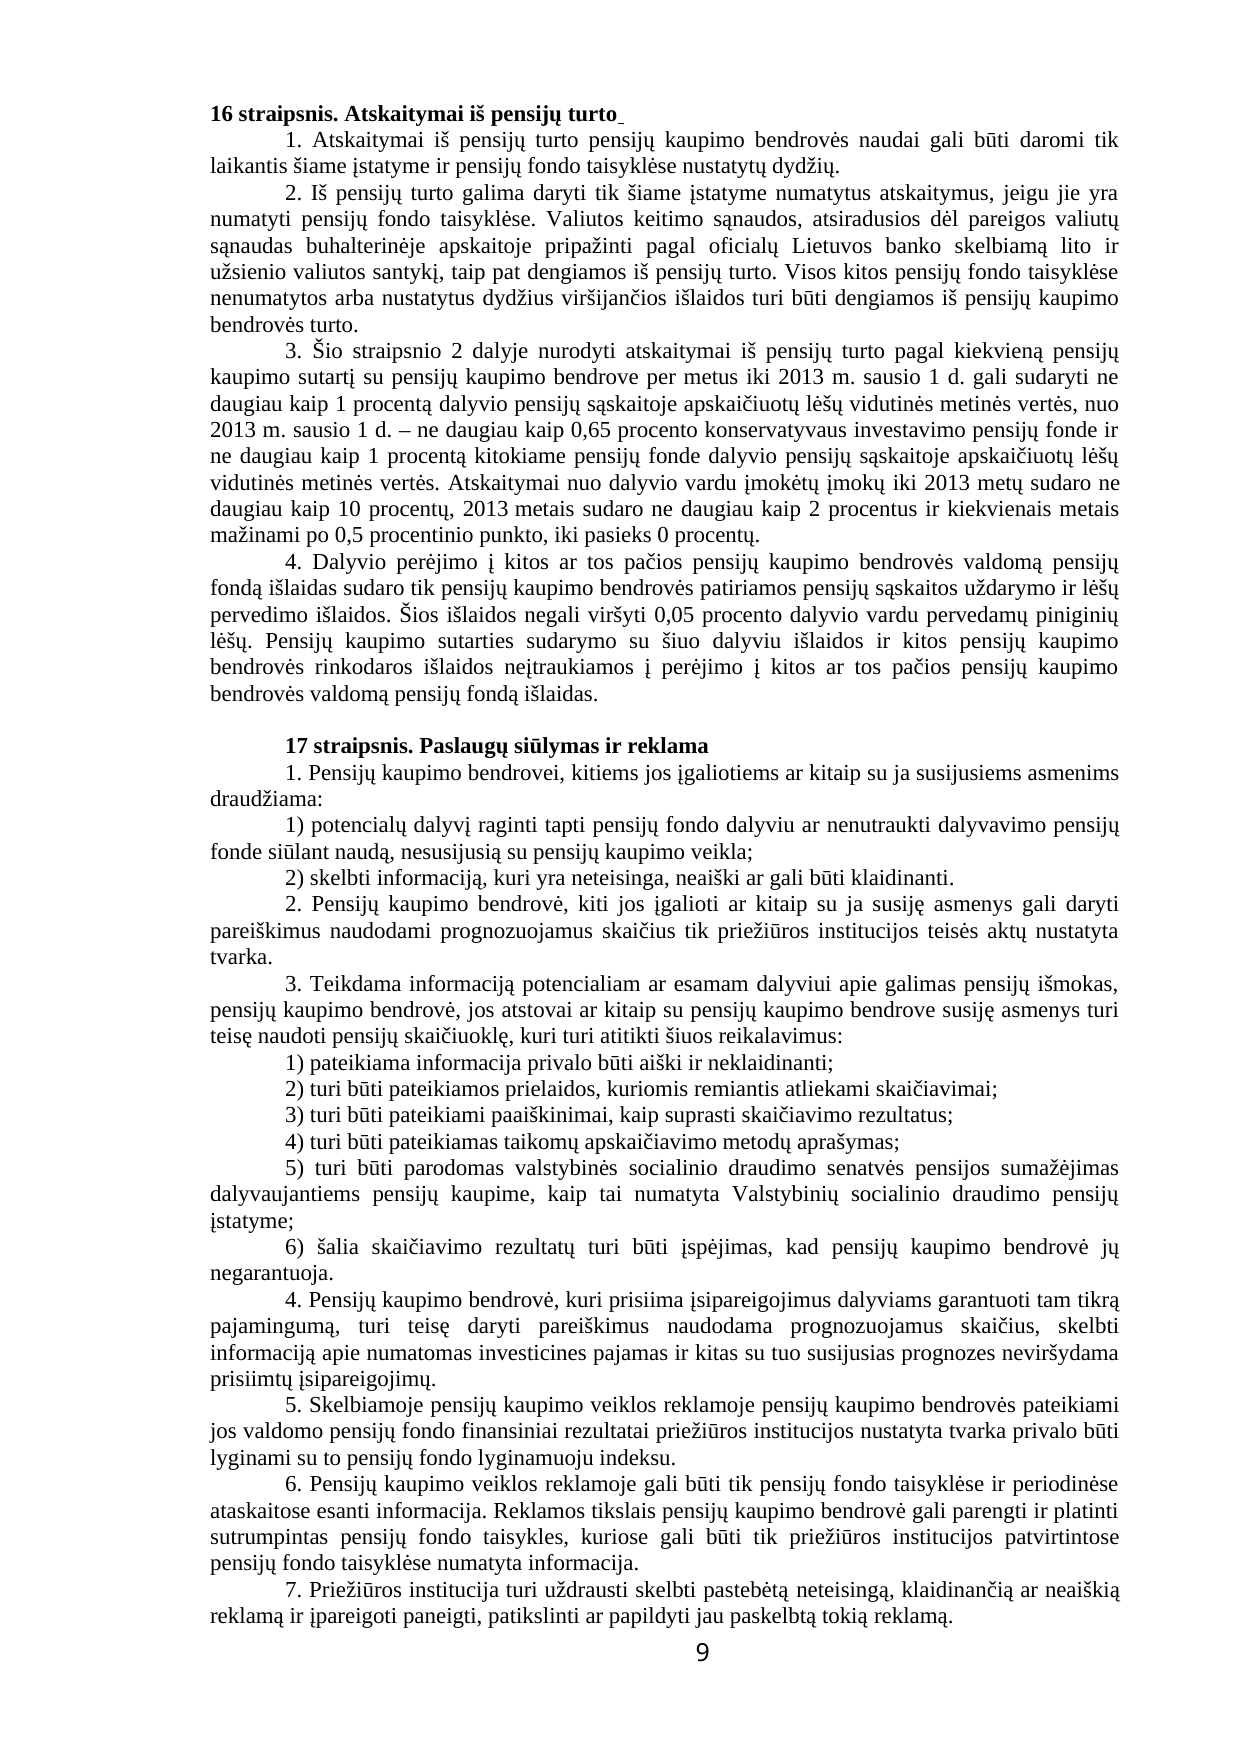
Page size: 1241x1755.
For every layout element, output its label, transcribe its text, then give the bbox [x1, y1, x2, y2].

text 1. Atskaitymai iš pensijų turto pensijų kaupimo bendrovės naudai gali būti daromi tik laikantis šiame įstatyme ir pensijų fondo taisyklėse nustatytų dydžių. [210, 126, 1120, 179]
text 3) turi būti pateikiami paaiškinimai, kaip suprasti skaičiavimo rezultatus; [210, 1101, 1120, 1128]
text 1) pateikiama informacija privalo būti aiški ir neklaidinanti; [210, 1049, 1120, 1075]
text 6. Pensijų kaupimo veiklos reklamoje gali būti tik pensijų fondo taisyklėse ir periodinėse ataskaitose esanti informacija. Reklamos tikslais pensijų kaupimo bendrovė gali parengti ir platinti sutrumpintas pensijų fondo taisykles, kuriose gali būti tik priežiūros institucijos patvirtintose pensijų fondo taisyklėse numatyta informacija. [210, 1470, 1120, 1576]
text 3. Teikdama informaciją potencialiam ar esamam dalyviui apie galimas pensijų išmokas, pensijų kaupimo bendrovė, jos atstovai ar kitaip su pensijų kaupimo bendrove susiję asmenys turi teisę naudoti pensijų skaičiuoklę, kuri turi atitikti šiuos reikalavimus: [210, 969, 1120, 1049]
text 4) turi būti pateikiamas taikomų apskaičiavimo metodų aprašymas; [210, 1128, 1120, 1154]
text 2. Iš pensijų turto galima daryti tik šiame įstatyme numatytus atskaitymus, jeigu jie yra numatyti pensijų fondo taisyklėse. Valiutos keitimo sąnaudos, atsiradusios dėl pareigos valiutų sąnaudas buhalterinėje apskaitoje pripažinti pagal oficialų Lietuvos banko skelbiamą lito ir užsienio valiutos santykį, taip pat dengiamos iš pensijų turto. Visos kitos pensijų fondo taisyklėse nenumatytos arba nustatytus dydžius viršijančios išlaidos turi būti dengiamos iš pensijų kaupimo bendrovės turto. [210, 179, 1120, 337]
text 17 straipsnis. Paslaugų siūlymas ir reklama [210, 732, 1120, 759]
text 2) skelbti informaciją, kuri yra neteisinga, neaiški ar gali būti klaidinanti. [210, 864, 1120, 891]
text 5) turi būti parodomas valstybinės socialinio draudimo senatvės pensijos sumažėjimas dalyvaujantiems pensijų kaupime, kaip tai numatyta Valstybinių socialinio draudimo pensijų įstatyme; [210, 1154, 1120, 1233]
text 3. Šio straipsnio 2 dalyje nurodyti atskaitymai iš pensijų turto pagal kiekvieną pensijų kaupimo sutartį su pensijų kaupimo bendrove per metus iki 2013 m. sausio 1 d. gali sudaryti ne daugiau kaip 1 procentą dalyvio pensijų sąskaitoje apskaičiuotų lėšų vidutinės metinės vertės, nuo 2013 m. sausio 1 d. – ne daugiau kaip 0,65 procento konservatyvaus investavimo pensijų fonde ir ne daugiau kaip 1 procentą kitokiame pensijų fonde dalyvio pensijų sąskaitoje apskaičiuotų lėšų vidutinės metinės vertės. Atskaitymai nuo dalyvio vardu įmokėtų įmokų iki 2013 metų sudaro ne daugiau kaip 10 procentų, 2013 metais sudaro ne daugiau kaip 2 procentus ir kiekvienais metais mažinami po 0,5 procentinio punkto, iki pasieks 0 procentų. [210, 337, 1120, 548]
text 6) šalia skaičiavimo rezultatų turi būti įspėjimas, kad pensijų kaupimo bendrovė jų negarantuoja. [210, 1233, 1120, 1286]
text 4. Pensijų kaupimo bendrovė, kuri prisiima įsipareigojimus dalyviams garantuoti tam tikrą pajamingumą, turi teisę daryti pareiškimus naudodama prognozuojamus skaičius, skelbti informaciją apie numatomas investicines pajamas ir kitas su tuo susijusias prognozes neviršydama prisiimtų įsipareigojimų. [210, 1286, 1120, 1391]
text 5. Skelbiamoje pensijų kaupimo veiklos reklamoje pensijų kaupimo bendrovės pateikiami jos valdomo pensijų fondo finansiniai rezultatai priežiūros institucijos nustatyta tvarka privalo būti lyginami su to pensijų fondo lyginamuoju indeksu. [210, 1391, 1120, 1470]
text 1. Pensijų kaupimo bendrovei, kitiems jos įgaliotiems ar kitaip su ja susijusiems asmenims draudžiama: [210, 759, 1120, 811]
text 16 straipsnis. Atskaitymai iš pensijų turto [210, 100, 1119, 126]
text 2. Pensijų kaupimo bendrovė, kiti jos įgalioti ar kitaip su ja susiję asmenys gali daryti pareiškimus naudodami prognozuojamus skaičius tik priežiūros institucijos teisės aktų nustatyta tvarka. [210, 891, 1120, 969]
text 2) turi būti pateikiamos prielaidos, kuriomis remiantis atliekami skaičiavimai; [210, 1075, 1120, 1101]
text 4. Dalyvio perėjimo į kitos ar tos pačios pensijų kaupimo bendrovės valdomą pensijų fondą išlaidas sudaro tik pensijų kaupimo bendrovės patiriamos pensijų sąskaitos uždarymo ir lėšų pervedimo išlaidos. Šios išlaidos negali viršyti 0,05 procento dalyvio vardu pervedamų piniginių lėšų. Pensijų kaupimo sutarties sudarymo su šiuo dalyviu išlaidos ir kitos pensijų kaupimo bendrovės rinkodaros išlaidos neįtraukiamos į perėjimo į kitos ar tos pačios pensijų kaupimo bendrovės valdomą pensijų fondą išlaidas. [210, 548, 1120, 706]
text 1) potencialų dalyvį raginti tapti pensijų fondo dalyviu ar nenutraukti dalyvavimo pensijų fonde siūlant naudą, nesusijusią su pensijų kaupimo veikla; [210, 811, 1120, 864]
text 7. Priežiūros institucija turi uždrausti skelbti pastebėtą neteisingą, klaidinančią ar neaiškią reklamą ir įpareigoti paneigti, patikslinti ar papildyti jau paskelbtą tokią reklamą. [210, 1576, 1120, 1628]
